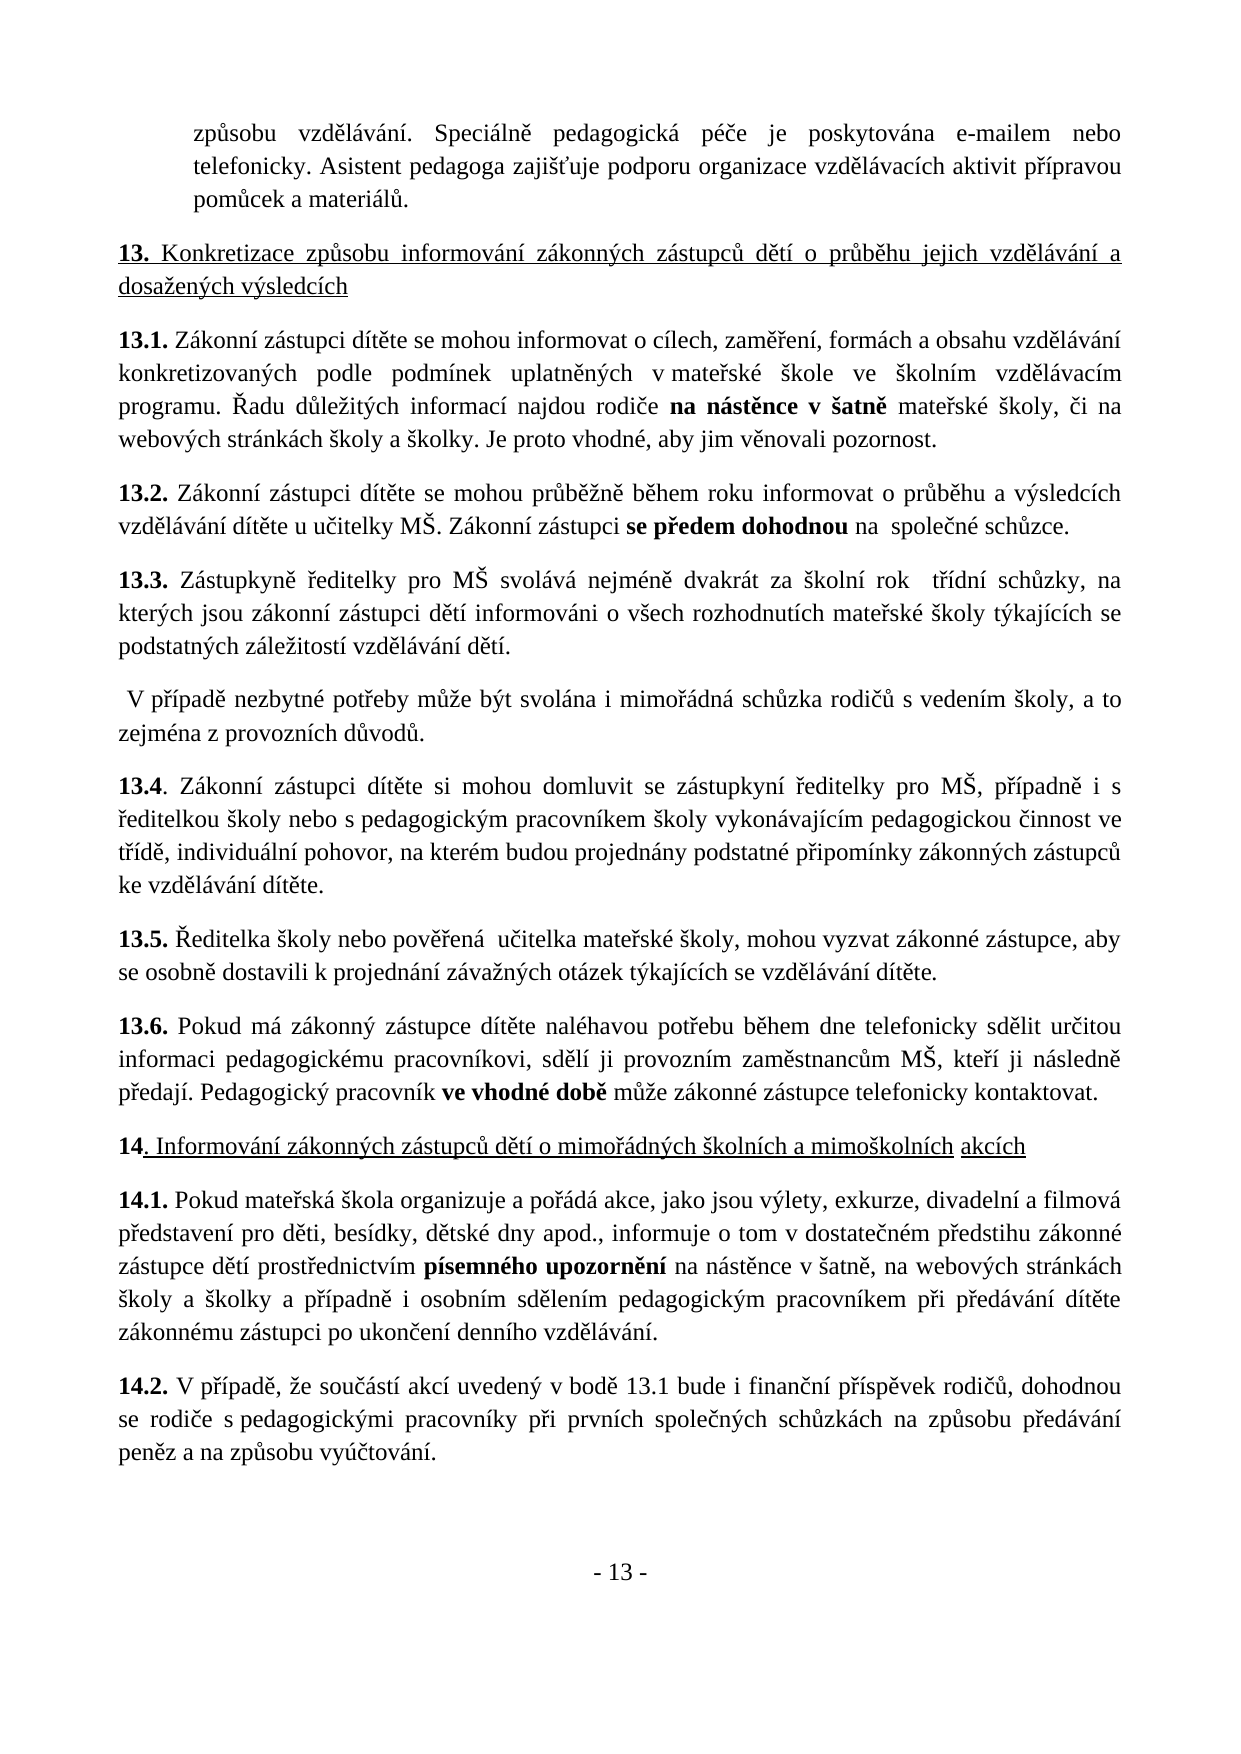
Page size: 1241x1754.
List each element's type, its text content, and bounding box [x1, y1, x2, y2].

text 14. Informování zákonných zástupců dětí o mimořádných školních a mimoškolních akcích [118, 1131, 1122, 1160]
text 13.3. Zástupkyně ředitelky pro MŠ svolává nejméně dvakrát za školní rok třídní schůzky, na kterých jsou zákonní zástupci dětí informováni o všech rozhodnutích mateřské školy týkajících se podstatných záležitostí vzdělávání dětí. [118, 565, 1122, 659]
text dosažených výsledcích [118, 264, 1122, 300]
text 13. Konkretizace způsobu informování zákonných zástupců dětí o průběhu jejich vzdělávání a [118, 238, 1122, 263]
text 13.1. Zákonní zástupci dítěte se mohou informovat o cílech, zaměření, formách a obsahu vzdělávání konkretizovaných podle podmínek uplatněných v mateřské škole ve školním vzdělávacím programu. Řadu důležitých informací najdou rodiče na nástěnce v šatně mateřské školy, či na webových stránkách školy a školky. Je proto vhodné, aby jim věnovali pozornost. [118, 325, 1122, 453]
text 14.2. V případě, že součástí akcí uvedený v bodě 13.1 bude i finanční příspěvek rodičů, dohodnou se rodiče s pedagogickými pracovníky při prvních společných schůzkách na způsobu předávání peněz a na způsobu vyúčtování. [118, 1371, 1122, 1466]
text 13.5. Ředitelka školy nebo pověřená učitelka mateřské školy, mohou vyzvat zákonné zástupce, aby se osobně dostavili k projednání závažných otázek týkajících se vzdělávání dítěte. [118, 924, 1122, 986]
text 13.4. Zákonní zástupci dítěte si mohou domluvit se zástupkyní ředitelky pro MŠ, případně i s ředitelkou školy nebo s pedagogickým pracovníkem školy vykonávajícím pedagogickou činnost ve třídě, individuální pohovor, na kterém budou projednány podstatné připomínky zákonných zástupců ke vzdělávání dítěte. [118, 771, 1122, 899]
text 13.6. Pokud má zákonný zástupce dítěte naléhavou potřebu během dne telefonicky sdělit určitou informaci pedagogickému pracovníkovi, sdělí ji provozním zaměstnancům MŠ, kteří ji následně předají. Pedagogický pracovník ve vhodné době může zákonné zástupce telefonicky kontaktovat. [118, 1011, 1122, 1106]
text 13.2. Zákonní zástupci dítěte se mohou průběžně během roku informovat o průběhu a výsledcích vzdělávání dítěte u učitelky MŠ. Zákonní zástupci se předem dohodnou na společné schůzce. [118, 478, 1122, 539]
text 14.1. Pokud mateřská škola organizuje a pořádá akce, jako jsou výlety, exkurze, divadelní a filmová představení pro děti, besídky, dětské dny apod., informuje o tom v dostatečném předstihu zákonné zástupce dětí prostřednictvím písemného upozornění na nástěnce v šatně, na webových stránkách školy a školky a případně i osobním sdělením pedagogickým pracovníkem při předávání dítěte zákonnému zástupci po ukončení denního vzdělávání. [118, 1185, 1122, 1346]
text V případě nezbytné potřeby může být svolána i mimořádná schůzka rodičů s vedením školy, a to zejména z provozních důvodů. [118, 684, 1122, 746]
text - 13 - [118, 1557, 1122, 1586]
list způsobu vzdělávání. Speciálně pedagogická péče je poskytována e-mailem nebo telefonicky. Asistent pedagoga zajišťuje podporu organizace vzdělávacích aktivit přípravou pomůcek a materiálů. [156, 118, 1122, 213]
